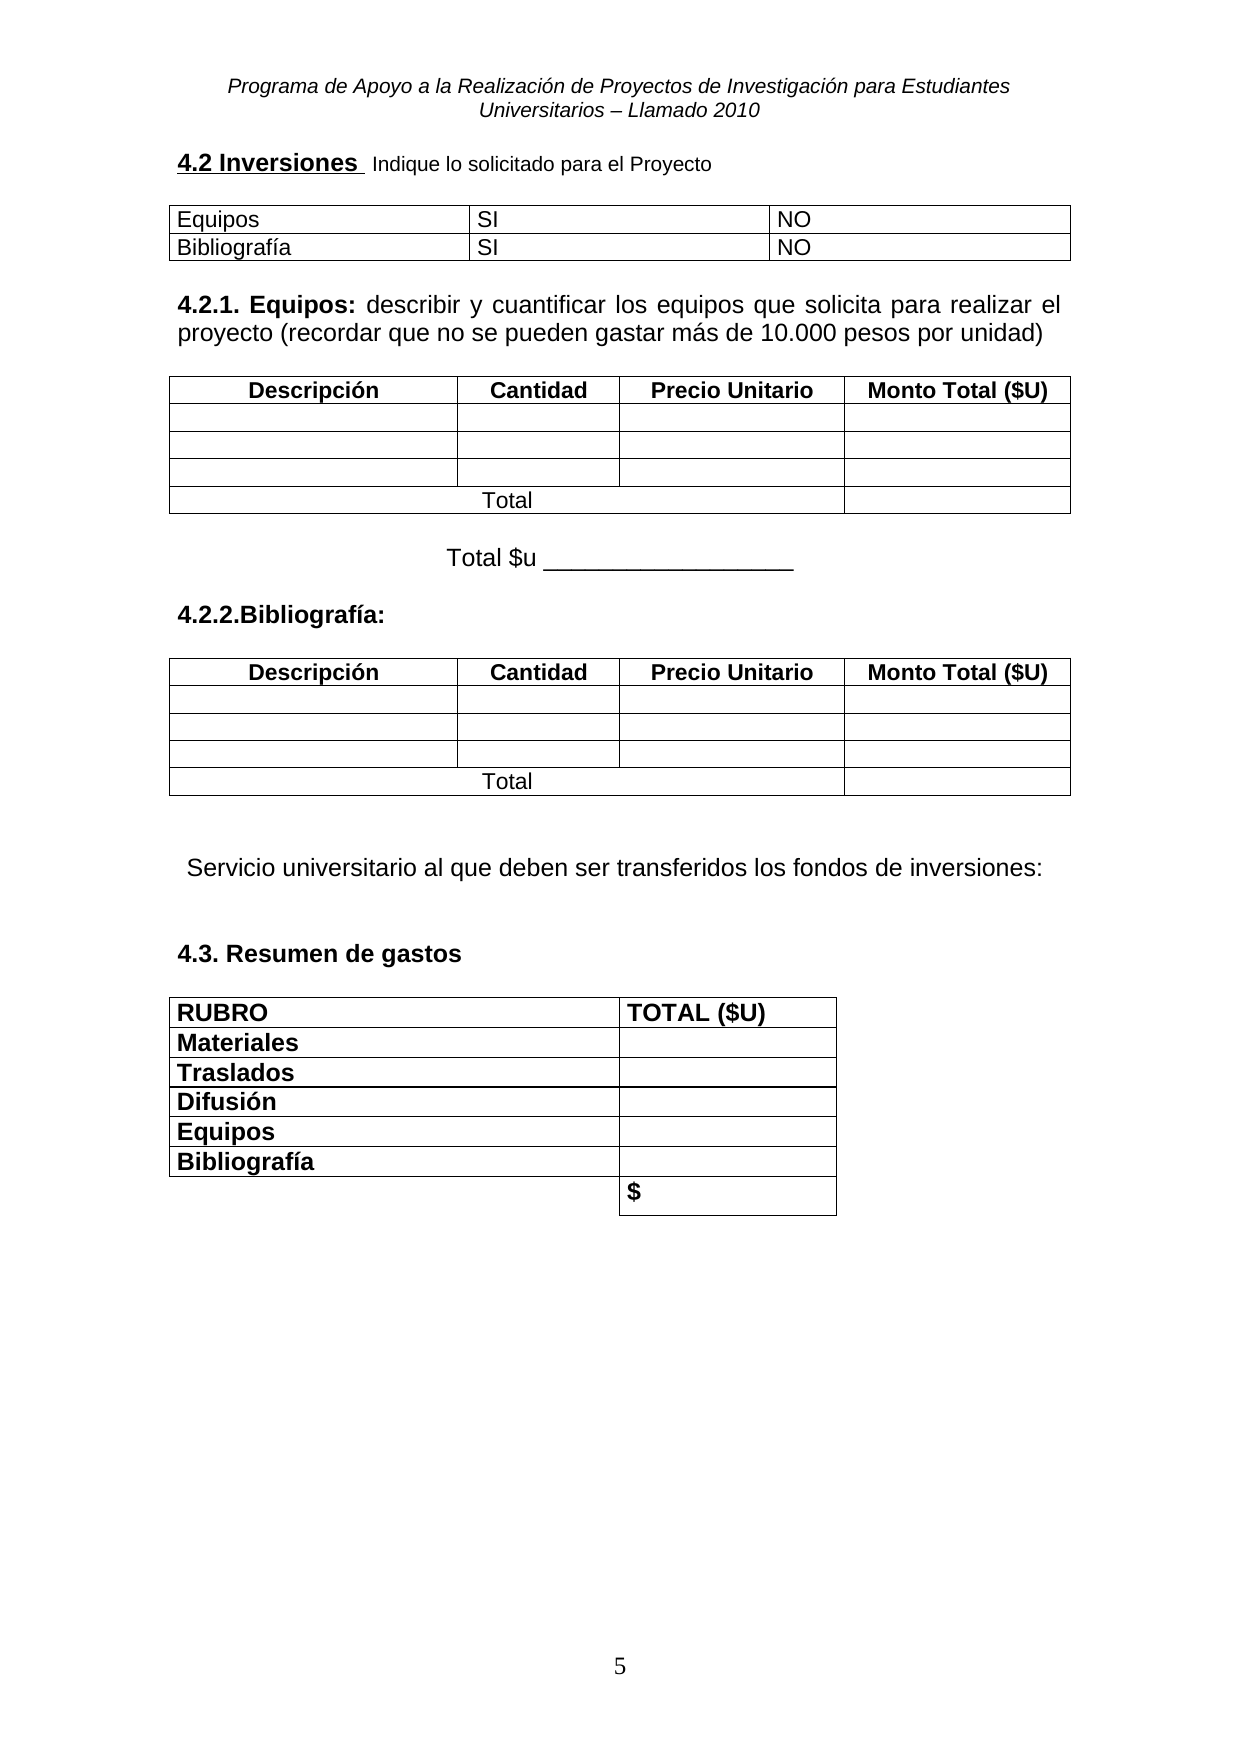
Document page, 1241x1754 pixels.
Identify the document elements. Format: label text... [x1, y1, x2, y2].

table_cell [620, 459, 844, 486]
table_header Precio Unitario [620, 377, 844, 403]
table_header NO [770, 206, 1070, 232]
table_cell [620, 714, 844, 740]
table_cell [170, 741, 457, 767]
table_cell [170, 714, 457, 740]
text 4.2 Inversiones Indique lo solicitado para el Proyecto [177, 148, 1063, 176]
table_cell [458, 404, 619, 431]
text 4.2.1. Equipos: describir y cuantificar los equipos que solicita para realizar el proyecto (recordar que no se pueden gastar más de 10.000 pesos por unidad) [177, 290, 1063, 347]
text 4.3. Resumen de gastos [177, 939, 1063, 968]
table_cell [620, 1117, 836, 1146]
text Total $u __________________ [177, 543, 1063, 571]
table_header Descripción [170, 377, 457, 403]
table_cell [620, 686, 844, 712]
text Servicio universitario al que deben ser transferidos los fondos de inversiones: [177, 853, 1063, 882]
table_header Monto Total ($U) [845, 377, 1070, 403]
table_cell Equipos [170, 1117, 619, 1146]
table_cell [845, 487, 1070, 513]
table_cell [620, 741, 844, 767]
table_header TOTAL ($U) [620, 998, 836, 1027]
table_cell [170, 432, 457, 458]
table_cell Bibliografía [170, 234, 469, 260]
table_cell Total [170, 487, 844, 513]
table_cell Traslados [170, 1058, 619, 1086]
text 4.2.2.Bibliografía: [177, 600, 1063, 629]
table_cell SI [470, 234, 769, 260]
table_cell [620, 1028, 836, 1057]
table_cell [169, 1177, 619, 1215]
table_cell Bibliografía [170, 1147, 619, 1176]
table_header Equipos [170, 206, 469, 232]
table_header Descripción [170, 659, 457, 685]
table_cell [170, 686, 457, 712]
table_cell [620, 1088, 836, 1116]
table_cell [845, 714, 1070, 740]
table_cell [620, 404, 844, 431]
table_cell [458, 714, 619, 740]
table_cell [620, 1058, 836, 1086]
table_header RUBRO [170, 998, 619, 1027]
table_cell [458, 686, 619, 712]
table_cell [845, 404, 1070, 431]
table_header Monto Total ($U) [845, 659, 1070, 685]
table_cell [620, 1147, 836, 1176]
table_cell [170, 404, 457, 431]
table_cell [458, 432, 619, 458]
table_cell Total [170, 768, 844, 795]
table_header Cantidad [458, 377, 619, 403]
table_cell [170, 459, 457, 486]
table_header Precio Unitario [620, 659, 844, 685]
table_cell [845, 432, 1070, 458]
table_cell [458, 741, 619, 767]
table_cell NO [770, 234, 1070, 260]
table_cell [845, 686, 1070, 712]
table_cell Difusión [170, 1088, 619, 1116]
table_cell [845, 768, 1070, 795]
table_cell [620, 432, 844, 458]
table_header Cantidad [458, 659, 619, 685]
table_cell [458, 459, 619, 486]
table_cell $ [620, 1177, 836, 1215]
table_cell [845, 741, 1070, 767]
table_cell Materiales [170, 1028, 619, 1057]
table_cell [845, 459, 1070, 486]
table_header SI [470, 206, 769, 232]
